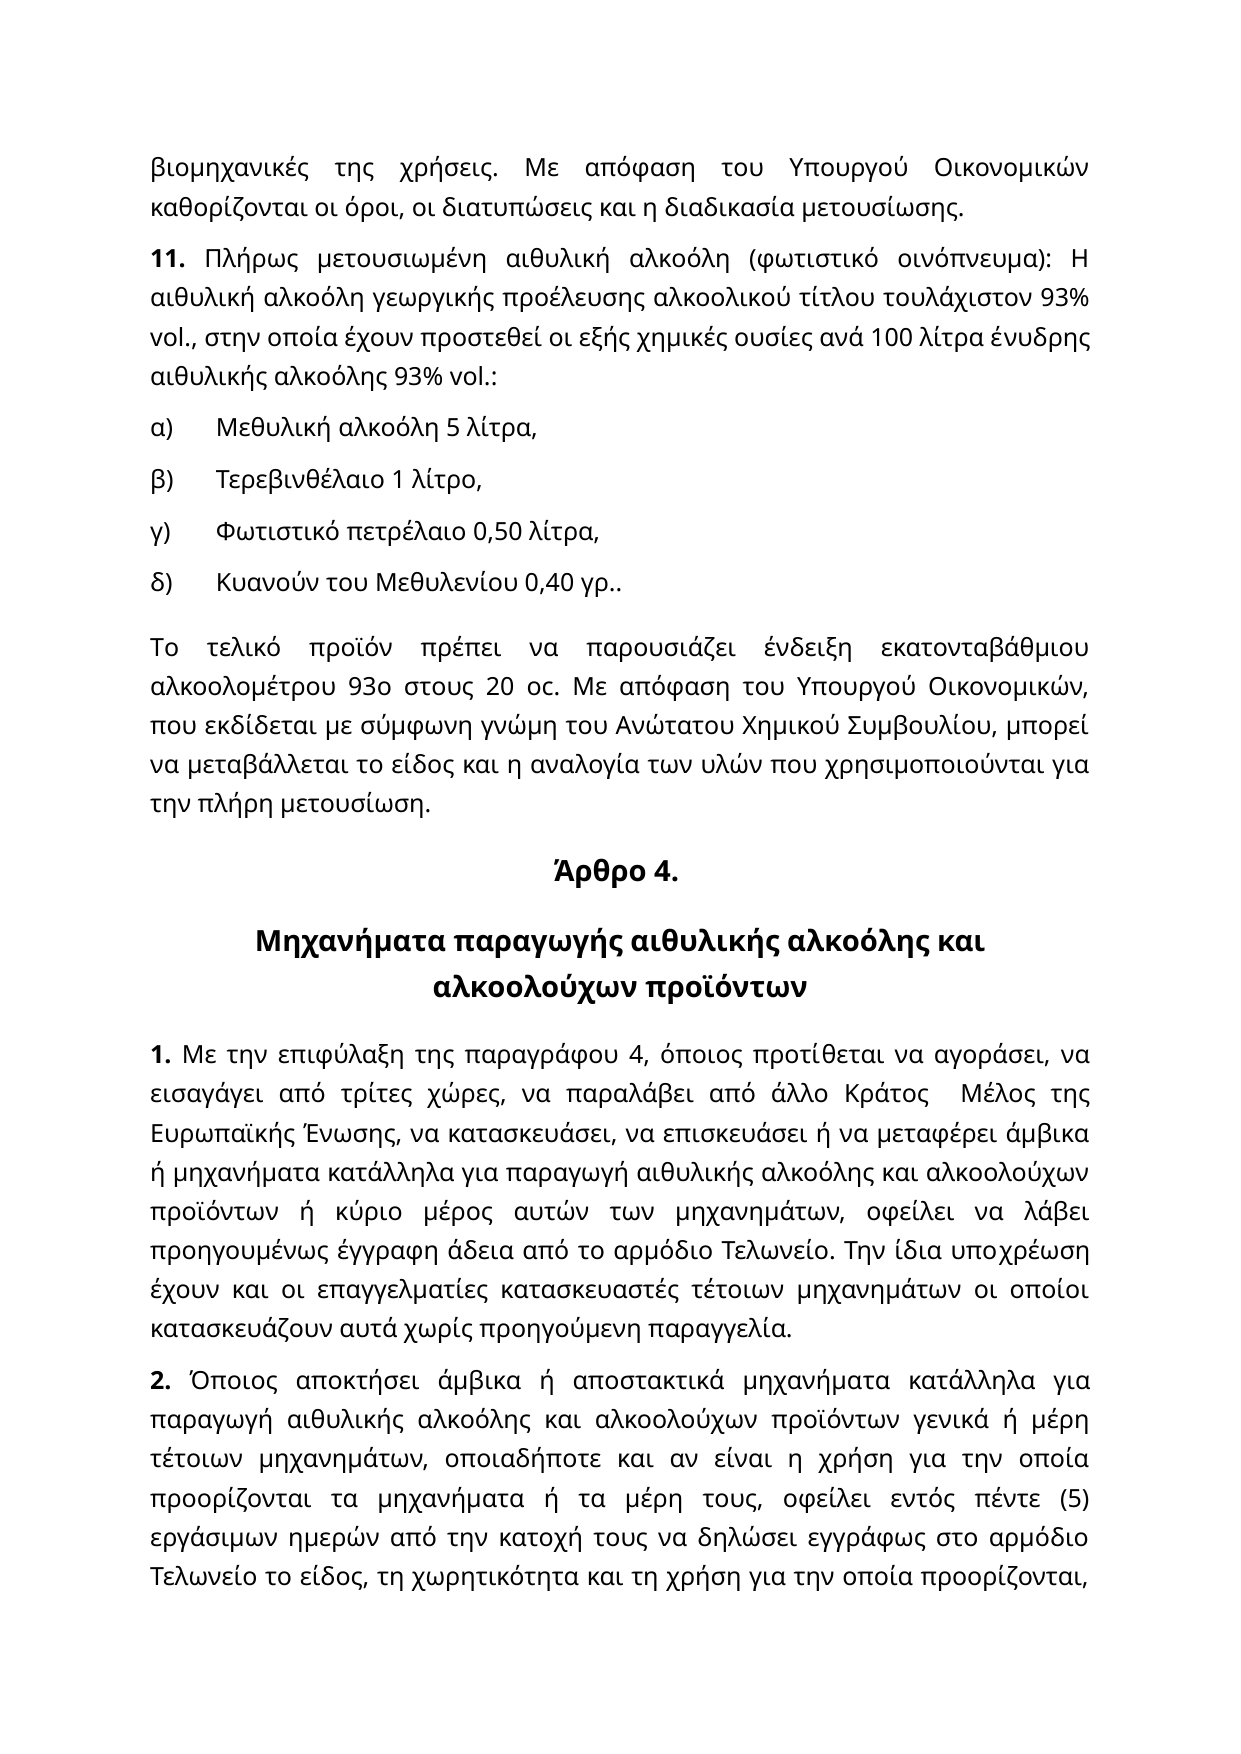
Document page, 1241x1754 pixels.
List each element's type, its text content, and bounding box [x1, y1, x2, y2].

list α) Μεθυλική αλκοόλη 5 λίτρα, [150, 410, 1090, 444]
list β) Τερεβινθέλαιο 1 λίτρο, [150, 462, 1090, 496]
text 11. Πλήρως μετουσιωμένη αιθυλική αλκοόλη (φωτιστικό οινόπνευμα): Η αιθυλική αλκοόλη γεωργικής προέλευσης αλκοολικού τίτλου τουλάχιστον 93% vol., στην οποία έχουν προστεθεί οι εξής χημικές ουσίες ανά 100 λίτρα έ­νυδρης αιθυλικής αλκοόλης 93% vol.: [150, 241, 1090, 392]
subtitle Μηχανήματα παραγωγής αιθυλικής αλκοόλης και αλκοολούχων προϊόντων [150, 921, 1090, 1006]
list δ) Κυανούν του Μεθυλενίου 0,40 γρ.. [150, 565, 1090, 599]
text 2. Όποιος αποκτήσει άμβικα ή αποστακτικά μηχανήμα­τα κατάλληλα για παραγωγή αιθυλικής αλκοόλης και αλκοολούχων προϊόντων γενικά ή μέρη τέτοιων μηχανημάτων, οποιαδήποτε και αν είναι η χρήση για την οποία προορίζονται τα μηχανήματα ή τα μέρη τους, οφείλει εντός πέντε (5) εργάσιμων ημερών από την κατοχή τους να δηλώσει εγγράφως στο αρμόδιο Τελωνείο το είδος, τη χωρητικότητα και τη χρήση για την οποία προορίζονται, [150, 1363, 1090, 1593]
text 1. Με την επιφύλαξη της παραγράφου 4, όποιος προτί­θεται να αγοράσει, να εισαγάγει από τρίτες χώρες, να παραλάβει από άλλο Κράτος ­ Μέλος της Ευρωπαϊκής Ένωσης, να κατασκευάσει, να επισκευάσει ή να μεταφέρει άμβικα ή μηχανήματα κατάλληλα για παραγωγή αιθυλικής αλκοόλης και αλκοολούχων προϊόντων ή κύριο μέρος αυτών των μηχανημάτων, οφείλει να λάβει προηγουμένως έγγραφη άδεια από το αρμόδιο Τελωνείο. Την ίδια υπο­χρέωση έχουν και οι επαγγελματίες κατασκευαστές τέτοιων μηχανημάτων οι οποίοι κατασκευάζουν αυτά χωρίς προηγούμενη παραγγελία. [150, 1037, 1090, 1345]
text βιομηχανικές της χρήσεις. Με απόφαση του Υπουργού Οικονομικών καθορίζονται οι όροι, οι διατυπώσεις και η διαδικασία μετουσίωσης. [150, 150, 1090, 223]
text Τo τελικό προϊόν πρέπει να παρουσιάζει ένδειξη εκατονταβάθμιου αλκοολομέτρου 93o στους 20 oc. Με απόφαση του Υπουργού Οικονομικών, που εκδίδεται με σύμφωνη γνώμη του Ανώτατου Χημικού Συμβουλίου, μπορεί να μεταβάλλεται το είδος και η αναλογία των υλών που χρησιμοποιούνται για την πλήρη μετουσίωση. [150, 629, 1090, 820]
subtitle Άρθρο 4. [150, 850, 1090, 890]
list γ) Φωτιστικό πετρέλαιο 0,50 λίτρα, [150, 513, 1090, 547]
